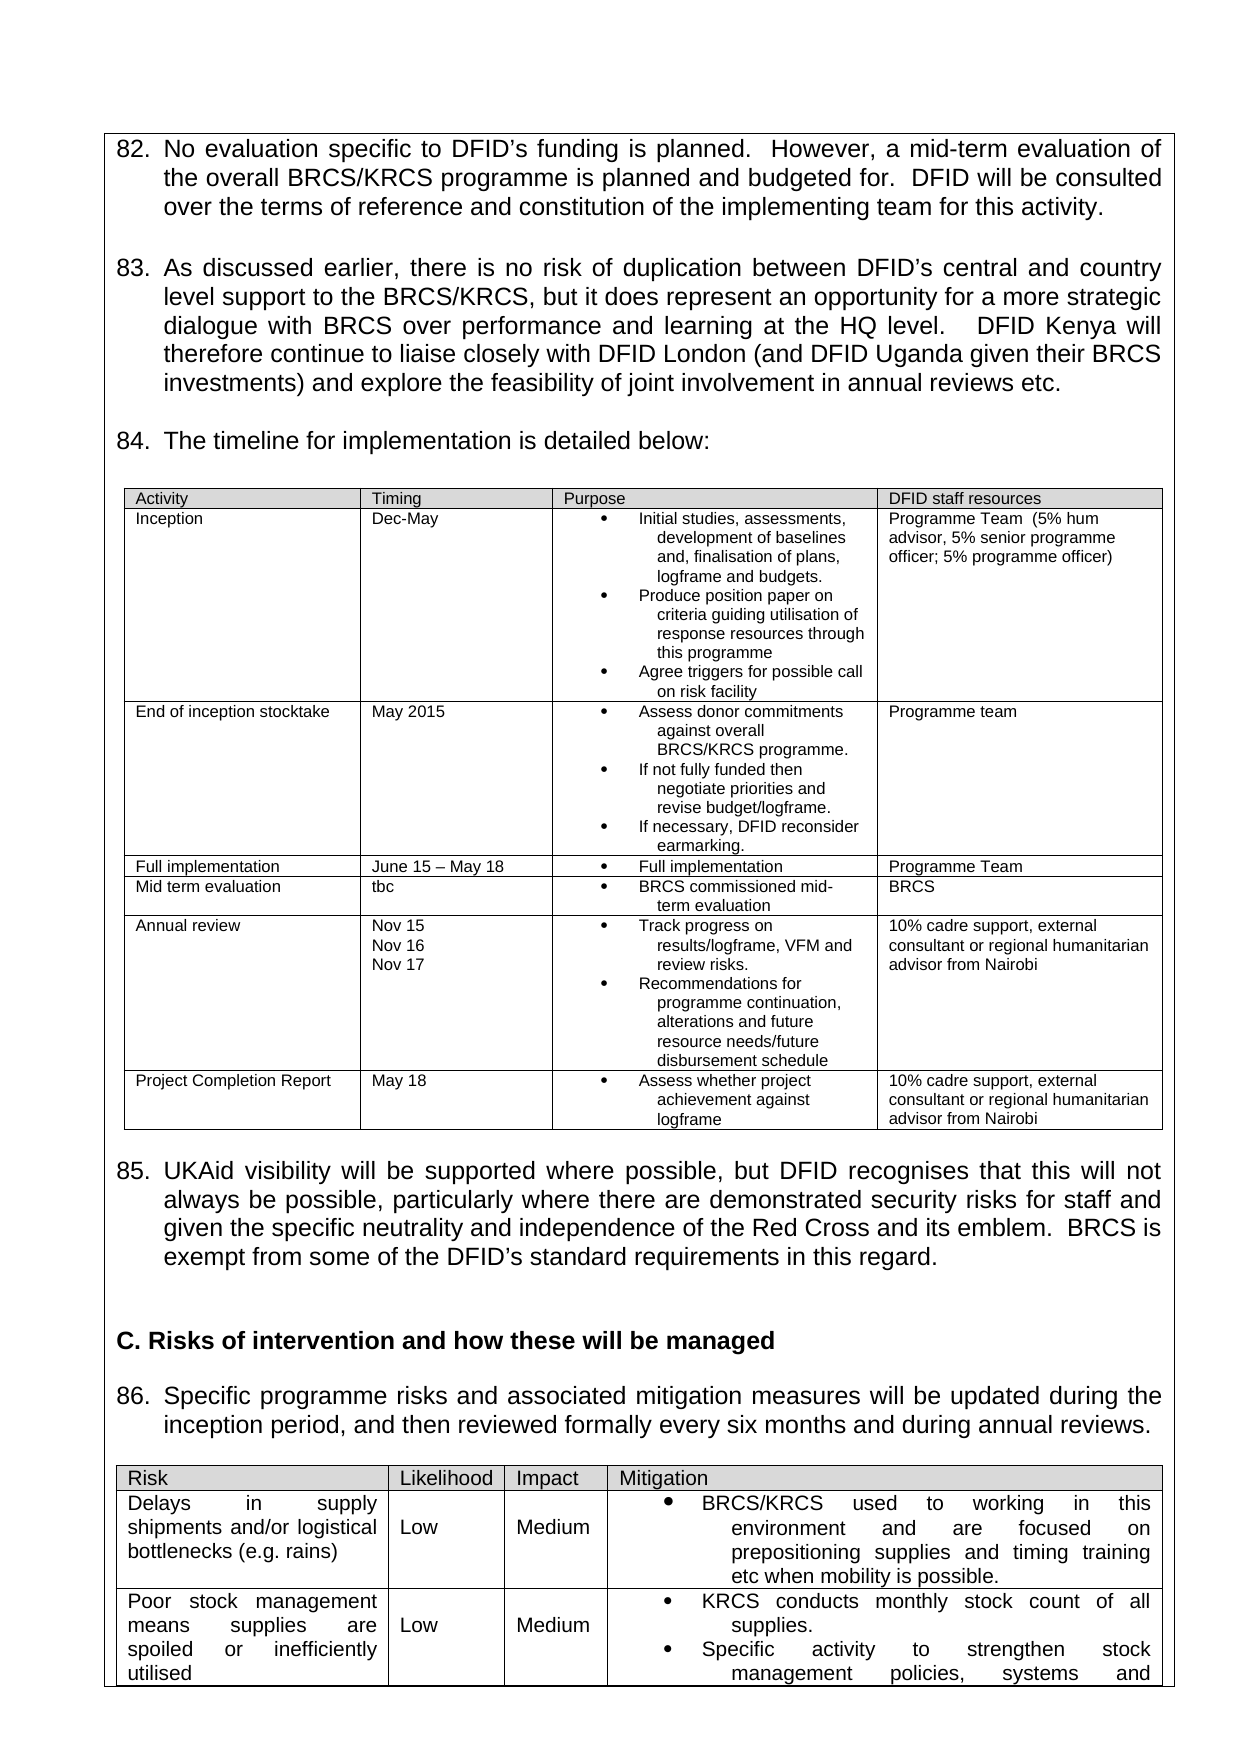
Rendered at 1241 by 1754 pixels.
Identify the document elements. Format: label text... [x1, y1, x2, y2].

table_cell June 15 – May 18 [361, 856, 552, 876]
table_cell Track progress on results/logframe, VFM and review risks. Recommendations for programme continuation, alterations and future resource needs/future disbursement schedule [553, 916, 877, 1070]
table_cell tbc [361, 877, 552, 915]
table_cell KRCS conducts monthly stock count of all supplies. Specific activity to strengthen stock management policies, systems and [608, 1589, 1162, 1685]
table_header Risk [117, 1466, 388, 1490]
table_header Timing [361, 489, 552, 508]
table_cell 10% cadre support, external consultant or regional humanitarian advisor from Nairobi [878, 1071, 1162, 1128]
table_cell Full implementation [553, 856, 877, 876]
table_header Likelihood [389, 1466, 504, 1490]
table_cell May 2015 [361, 702, 552, 855]
table_cell Mid term evaluation [125, 877, 360, 915]
table_header A. Oversight DFID carried out a full due diligence assessment of BRCS/ KRCS in 2013 in advance of providing £510,000 for election preparedness and response activities. We judge that assessment made in 2013 remains valid and an additional exercise is not needed in 2014, especially given the relatively short time since the 2013 assessment, the similarity in scope (e.g. objectives and activities) of this new programme and relatively small budget (only £300,000 per annum). The 2013 DFID due diligence assessment gave BRCS/KRCS a green rating. It acknowledged the significant investments made by KRCS in strengthening its own management, financial (including procurement and stock management) and operational systems, but some medium/low risks were identified. BRCS has actively followed up to ensure KRCS address recommendations made. For example, the management of bank reconciliations has been changed to improve the speed with which they are completed and the finance manual has been updated with, among other things, a requirement that asset verifications are undertaken. KRCS retains a large number of bank accounts, but this is often at donors’ request. The 2013 audited accounts of the British Red Cross raised no issues of concern. A programme level audit of the 2013 BRCS/KRCS election preparedness programme is planned for 2014 and DFID will be consulted over the TORs. B. Management and M&E A DFID Senior Responsible Owner (SRO) will be appointed for the programme and will manage the programme team encompassing advisory and programme staff. BRCS will be DFID’s principle point of contact, including its liaison with KRCS. Monitoring will rely on formal BRCS quarterly financial and results reporting, six monthly full narrative reporting and annual financial/narrative reporting – all against agreed programme logframe targets. Baselines, targets and methods of measurement for some indicators will be developed during the inception phase. The logframe provides further detail on the data sources for monitoring. DFID will put in place a quarterly system of meetings, biannual field trips and more expansive annual reviews. If the risk facility is triggered, DFID/BRCS may decide to increase the regularity of such meetings and field monitoring. Triggers for utilisation of the risk facility will be agreed during the inception period, but may include an emergency of sufficient scale that IFRC/KRCS launch a global appeal and other internal BRCS contingency funding is exhausted. In such a case, the DFID Senior Responsible Officer for the programme will seek approval for the use of the risk facility from the DFID Kenya Head of Office. If approved, DFID will then liaise with BRCS to clarify revised logframe targets (for output 1 and at outcome level), revise the disbursement schedule and adjust the MOU. An informal coordination group of donors supporting BRCS/KRCS was established in the run up to the 2013 elections (incl. ECHO, DFID, US, Norway, Switzerland and Australia). This coordination facilitated consistent messaging with BRCS/KRCS, avoided duplications and improved accountability. This group still meets and if others support the programme BRCS/KRCS, we will also establish a biannual donor board meeting to review progress. The draft logframe will be revised during the inception period (including identifying DFID specific attribution within any pooled funding and identifying key indicators that could be easily adapted in the future if additional risk facility funds were channelled through the programme). Approval for the revised logframe will be sought at the appropriate level. Poor performance or a changing context which means the programme (or certain components) are no longer relevant will result in recommendations being escalated to senior DFID management for the programme and associated spend being revised or ended. The annual review provides the critical milestone for these decisions. The overall programme has a heavy focus on learning, with a specific objective (output 3), activities and indicators. However, these indicators need to be further defined during the inception to provide a greater assessment of the quality of learning (not just the establishment of learning fora/ products) and how this will be measured. The planned staff skills and training needs assessment should provide a valuable baseline for this work. No evaluation specific to DFID’s funding is planned. However, a mid-term evaluation of the overall BRCS/KRCS programme is planned and budgeted for. DFID will be consulted over the terms of reference and constitution of the implementing team for this activity. As discussed earlier, there is no risk of duplication between DFID’s central and country level support to the BRCS/KRCS, but it does represent an opportunity for a more strategic dialogue with BRCS over performance and learning at the HQ level. DFID Kenya will therefore continue to liaise closely with DFID London (and DFID Uganda given their BRCS investments) and explore the feasibility of joint involvement in annual reviews etc. The timeline for implementation is detailed below: UKAid visibility will be supported where possible, but DFID recognises that this will not always be possible, particularly where there are demonstrated security risks for staff and given the specific neutrality and independence of the Red Cross and its emblem. BRCS is exempt from some of the DFID’s standard requirements in this regard. C. Risks of intervention and how these will be managed Specific programme risks and associated mitigation measures will be updated during the inception period, and then reviewed formally every six months and during annual reviews. Additional detail on specific risks and measures taken Fraud and corruption Delivering programme interventions in Kenya has risks. Civil society organisations, including the Red Cross reflect the societies they work in. They also often work in more remote and insecure contexts, where levels of monitoring are sometimes less than in other more stable situations. The capacity of Kenya Red Cross chapters may also differ across the country. The risk matrix above flags major risk and mitigation measures. We have no evidence of past fraudulent activity within BRCS/KRCS involving DFID funds, but from experience with other partners’ programmes, we can anticipate that the greatest risks of fraud and corruption in this programme include: the misuse or sale of goods, fraudulent payments/incentives for workers/volunteers, and false claims for attendance at workshops etc. Whilst risks cannot be removed, additional mitigation measures beyond those detailed in the table above include: BRCS is fully accountable for funds provided to them by DFID and money fraudulently used can be recovered by DFID. Under the MOU, BRCS must inform DFID immediately of any suspected fraud and DFID Kenya will inform DFID’s Counter Fraud and Whistleblowing Unit). The 2013 due diligence assessment did not flag any risks for BRCS and only some medium/low risks for KRCS (see para 72, regarding satisfactory follow up). Three BRCS/KRCS programme audits will be undertaken during the lifetime of the programme. DFID will review whether this is sufficient or whether additional audits, specific to DFID’s funding, are required. DFID spot checks will also be considered. KRCS maintains better access than some humanitarian agencies and so is less liable to fall into more risky remote management techniques, with senior staff not from disaster zones, still able to monitor activities. DFID is globally and regionally undertaking an evaluation and research on best practice in remote management and aid in more insecure settings. Relevant lessons and recommendations from these studies will be incorporated into this programme. We are liaising closely with DFID Uganda regarding learning from a recent corruption case involving senior Uganda Red Cross Officials and an ongoing investigation into whether a small amount of DFID funds may have been exposed. DFID Uganda is pleased with how the BRCS has responded to the allegations. BRCS report that where KRCS has identified fraud in the past, this been brought to the attention of Senior Management through internal audit process and by whistle-blowers. Investigations were undertaken satisfactorily and disciplinary hearings held to provide implicated employees with an opportunity to explain anomalies. Where employees were found culpable disciplinary measures were taken including dismissal and criminal proceedings instituted. Where suppliers were involved they were blacklisted from participating in our procurement. KRCS has a human resource policy and guidelines where ethical standards relating to fraud are detailed. KRCS is in the process of developing an anti-fraud policy which is due to be submitted to the National Executive Council (NEC) for review and approval during 2014 The risk matrix for this programme will be updated with BRCS during the inception phase of the programme. Conflict sensitivity The risks of humanitarian action, unintentionally contributing to conflict are significant (see risk matrix above). Without a well-developed understanding of the conflict dynamics, assistance can fall into the wrong hands and can generate conflict. Inappropriate messaging and posture by humanitarian actors can also unintentionally add to distrust and tension – impacting both on humanitarian access, staff safety and conflict dynamics. To mitigate these risks, DFID only funds partners who adhere to humanitarian principles and have a “do no harm” approach built into their policies and procedures. Operational adherence to this will be reviewed during the field reviews and annual reviews. Whilst not funded through this programme, KRCS is active in promoting peacebuilding through facilitating ceasefires and inter-communal peace dialogues. [105, 134, 1174, 1686]
table_cell May 18 [361, 1071, 552, 1128]
table_header Impact [505, 1466, 607, 1490]
table_header Activity [125, 489, 360, 508]
table_header Purpose [553, 489, 877, 508]
table_cell Medium [505, 1491, 607, 1588]
table_cell 10% cadre support, external consultant or regional humanitarian advisor from Nairobi [878, 916, 1162, 1070]
table_header DFID staff resources [878, 489, 1162, 508]
table_cell Delays in supply shipments and/or logistical bottlenecks (e.g. rains) [117, 1491, 388, 1588]
table_header Mitigation [608, 1466, 1162, 1490]
table_cell Dec-May [361, 509, 552, 701]
table_cell Poor stock management means supplies are spoiled or inefficiently utilised [117, 1589, 388, 1685]
table_cell Low [389, 1589, 504, 1685]
table_cell Nov 15 Nov 16 Nov 17 [361, 916, 552, 1070]
table_cell Inception [125, 509, 360, 701]
table_cell Programme Team (5% hum advisor, 5% senior programme officer; 5% programme officer) [878, 509, 1162, 701]
table_cell End of inception stocktake [125, 702, 360, 855]
table_cell Full implementation [125, 856, 360, 876]
table_cell Project Completion Report [125, 1071, 360, 1128]
table_cell Initial studies, assessments, development of baselines and, finalisation of plans, logframe and budgets. Produce position paper on criteria guiding utilisation of response resources through this programme Agree triggers for possible call on risk facility [553, 509, 877, 701]
table_cell Annual review [125, 916, 360, 1070]
table_cell Programme Team [878, 856, 1162, 876]
table_cell Assess donor commitments against overall BRCS/KRCS programme. If not fully funded then negotiate priorities and revise budget/logframe. If necessary, DFID reconsider earmarking. [553, 702, 877, 855]
table_cell Low [389, 1491, 504, 1588]
table_cell Medium [505, 1589, 607, 1685]
table_cell Assess whether project achievement against logframe [553, 1071, 877, 1128]
table_cell Programme team [878, 702, 1162, 855]
table_cell BRCS commissioned mid-term evaluation [553, 877, 877, 915]
table_cell BRCS [878, 877, 1162, 915]
table_cell BRCS/KRCS used to working in this environment and are focused on prepositioning supplies and timing training etc when mobility is possible. [608, 1491, 1162, 1588]
